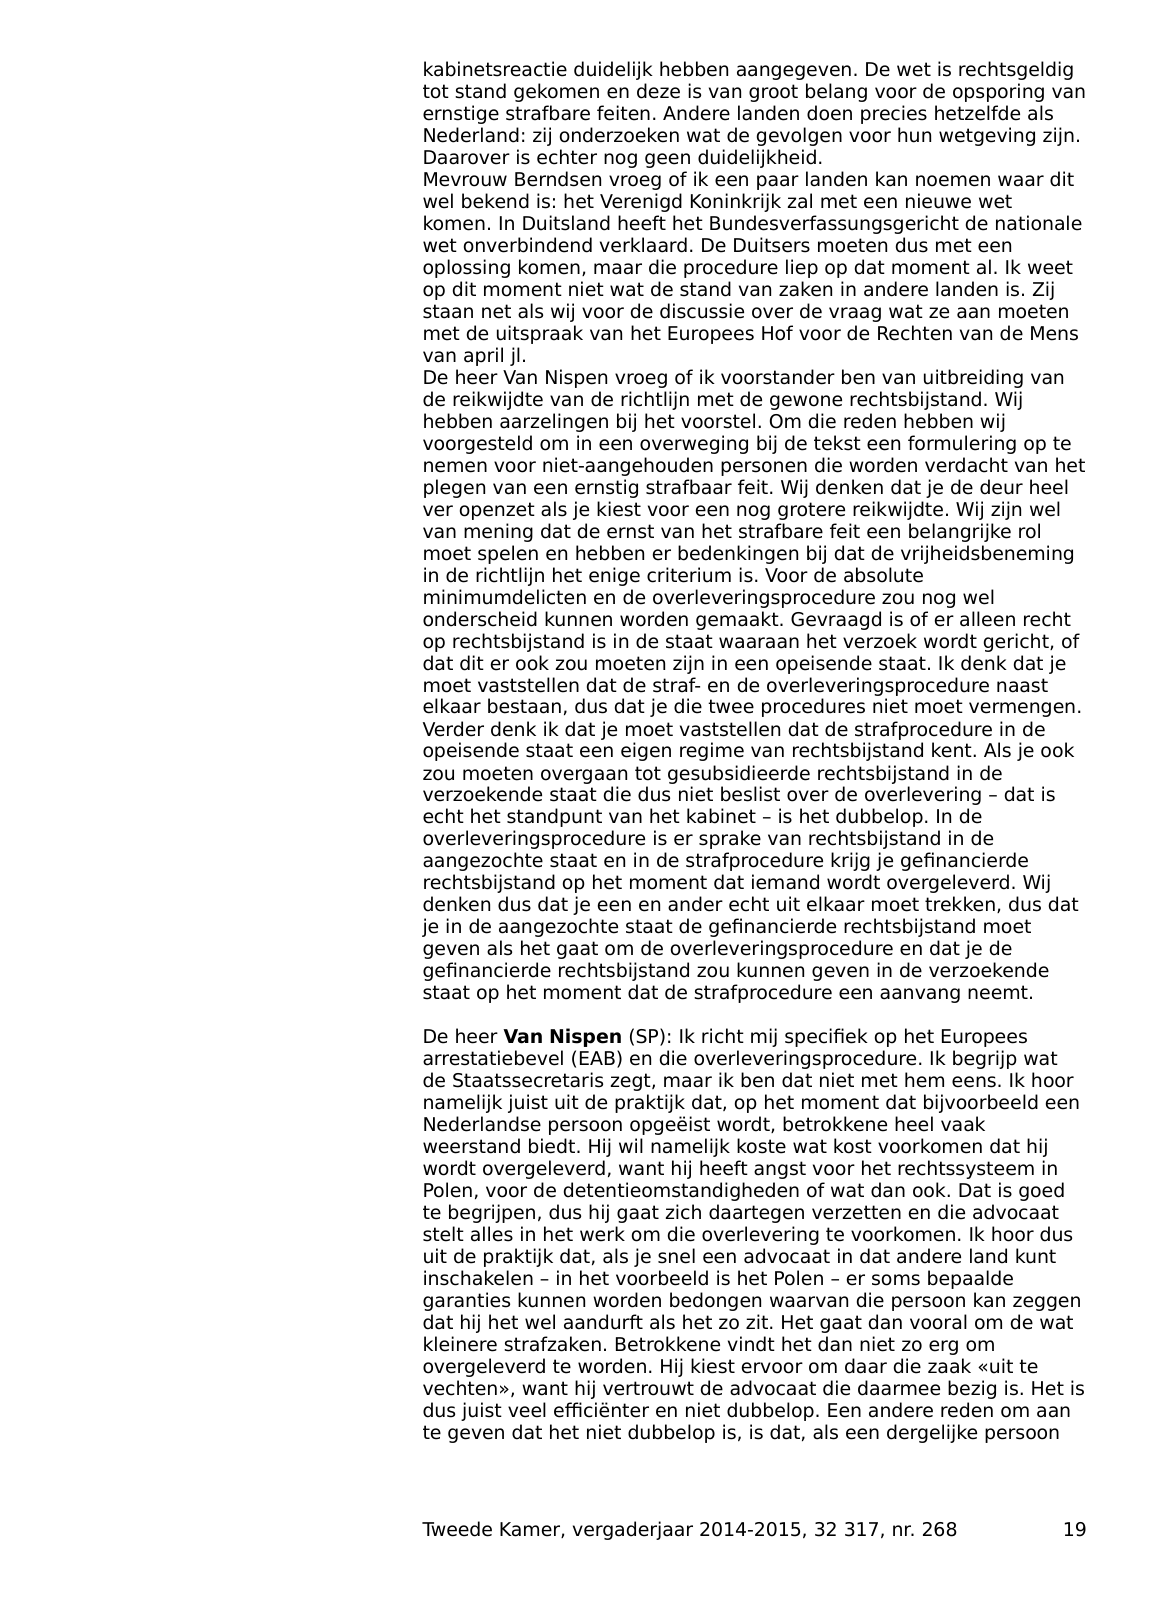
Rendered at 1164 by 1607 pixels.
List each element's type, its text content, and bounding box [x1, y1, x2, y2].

text De heer Van Nispen (SP): Ik richt mij specifiek op het Europees arrestatiebevel (EAB) en die overleveringsprocedure. Ik begrijp wat de Staatssecretaris zegt, maar ik ben dat niet met hem eens. Ik hoor namelijk juist uit de praktijk dat, op het moment dat bijvoorbeeld een Nederlandse persoon opgeëist wordt, betrokkene heel vaak weerstand biedt. Hij wil namelijk koste wat kost voorkomen dat hij wordt overgeleverd, want hij heeft angst voor het rechtssysteem in Polen, voor de detentieomstandigheden of wat dan ook. Dat is goed te begrijpen, dus hij gaat zich daartegen verzetten en die advocaat stelt alles in het werk om die overlevering te voorkomen. Ik hoor dus uit de praktijk dat, als je snel een advocaat in dat andere land kunt inschakelen – in het voorbeeld is het Polen – er soms bepaalde garanties kunnen worden bedongen waarvan die persoon kan zeggen dat hij het wel aandurft als het zo zit. Het gaat dan vooral om de wat kleinere strafzaken. Betrokkene vindt het dan niet zo erg om overgeleverd te worden. Hij kiest ervoor om daar die zaak «uit te vechten», want hij vertrouwt de advocaat die daarmee bezig is. Het is dus juist veel efficiënter en niet dubbelop. Een andere reden om aan te geven dat het niet dubbelop is, is dat, als een dergelijke persoon [422, 1026, 1087, 1444]
text kabinetsreactie duidelijk hebben aangegeven. De wet is rechtsgeldig tot stand gekomen en deze is van groot belang voor de opsporing van ernstige strafbare feiten. Andere landen doen precies hetzelfde als Nederland: zij onderzoeken wat de gevolgen voor hun wetgeving zijn. Daarover is echter nog geen duidelijkheid. [422, 59, 1087, 169]
text Mevrouw Berndsen vroeg of ik een paar landen kan noemen waar dit wel bekend is: het Verenigd Koninkrijk zal met een nieuwe wet komen. In Duitsland heeft het Bundesverfassungsgericht de nationale wet onverbindend verklaard. De Duitsers moeten dus met een oplossing komen, maar die procedure liep op dat moment al. Ik weet op dit moment niet wat de stand van zaken in andere landen is. Zij staan net als wij voor de discussie over de vraag wat ze aan moeten met de uitspraak van het Europees Hof voor de Rechten van de Mens van april jl. [422, 169, 1087, 367]
text De heer Van Nispen vroeg of ik voorstander ben van uitbreiding van de reikwijdte van de richtlijn met de gewone rechtsbijstand. Wij hebben aarzelingen bij het voorstel. Om die reden hebben wij voorgesteld om in een overweging bij de tekst een formulering op te nemen voor niet-aangehouden personen die worden verdacht van het plegen van een ernstig strafbaar feit. Wij denken dat je de deur heel ver openzet als je kiest voor een nog grotere reikwijdte. Wij zijn wel van mening dat de ernst van het strafbare feit een belangrijke rol moet spelen en hebben er bedenkingen bij dat de vrijheidsbeneming in de richtlijn het enige criterium is. Voor de absolute minimumdelicten en de overleveringsprocedure zou nog wel onderscheid kunnen worden gemaakt. Gevraagd is of er alleen recht op rechtsbijstand is in de staat waaraan het verzoek wordt gericht, of dat dit er ook zou moeten zijn in een opeisende staat. Ik denk dat je moet vaststellen dat de straf- en de overleveringsprocedure naast elkaar bestaan, dus dat je die twee procedures niet moet vermengen. Verder denk ik dat je moet vaststellen dat de strafprocedure in de opeisende staat een eigen regime van rechtsbijstand kent. Als je ook zou moeten overgaan tot gesubsidieerde rechtsbijstand in de verzoekende staat die dus niet beslist over de overlevering – dat is echt het standpunt van het kabinet – is het dubbelop. In de overleveringsprocedure is er sprake van rechtsbijstand in de aangezochte staat en in de strafprocedure krijg je gefinancierde rechtsbijstand op het moment dat iemand wordt overgeleverd. Wij denken dus dat je een en ander echt uit elkaar moet trekken, dus dat je in de aangezochte staat de gefinancierde rechtsbijstand moet geven als het gaat om de overleveringsprocedure en dat je de gefinancierde rechtsbijstand zou kunnen geven in de verzoekende staat op het moment dat de strafprocedure een aanvang neemt. [422, 367, 1087, 1004]
